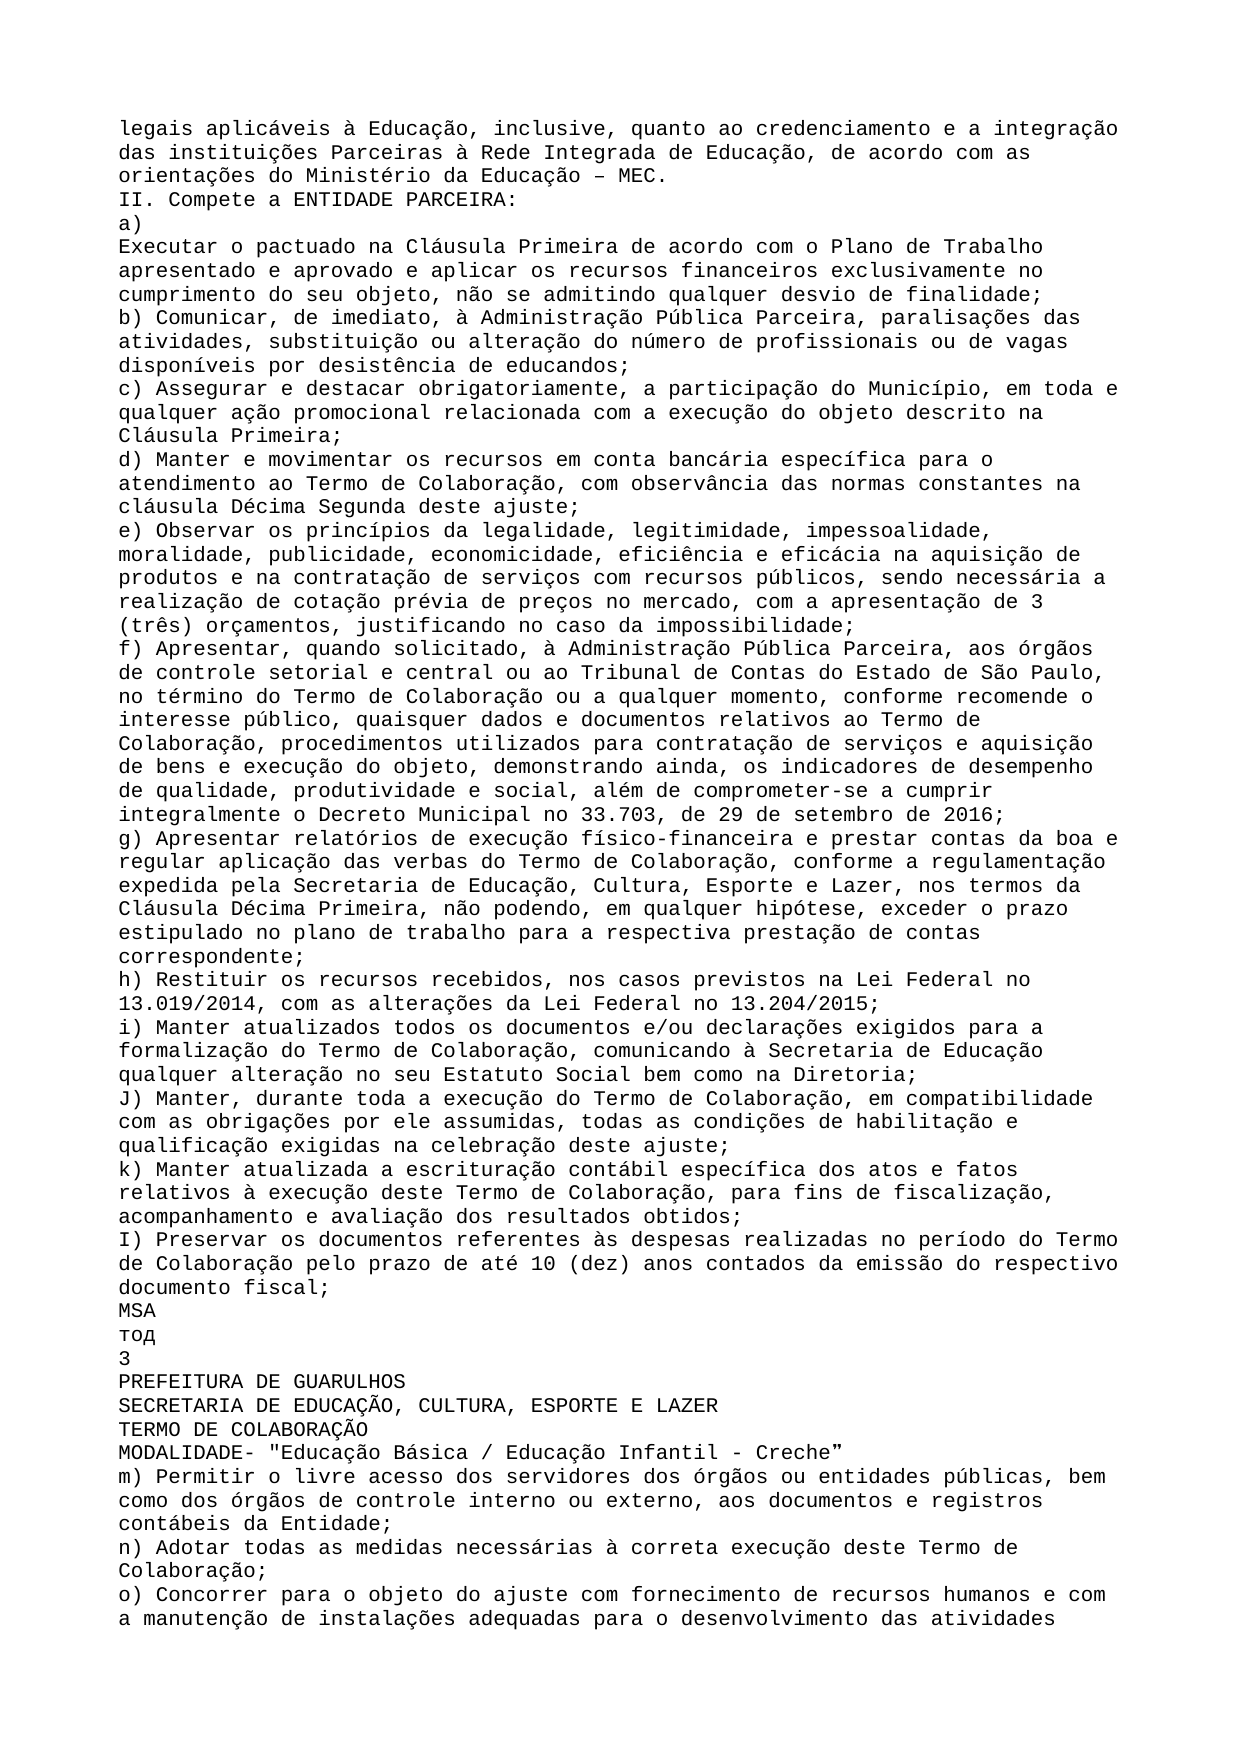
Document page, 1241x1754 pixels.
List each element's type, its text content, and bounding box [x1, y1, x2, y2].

text Executar o pactuado na Cláusula Primeira de acordo com o Plano de Trabalho apresentado e aprovado e aplicar os recursos financeiros exclusivamente no cumprimento do seu objeto, não se admitindo qualquer desvio de finalidade; [118, 236, 1122, 307]
text f) Apresentar, quando solicitado, à Administração Pública Parceira, aos órgãos de controle setorial e central ou ao Tribunal de Contas do Estado de São Paulo, no término do Termo de Colaboração ou a qualquer momento, conforme recomende o interesse público, quaisquer dados e documentos relativos ao Termo de Colaboração, procedimentos utilizados para contratação de serviços e aquisição de bens e execução do objeto, demonstrando ainda, os indicadores de desempenho de qualidade, produtividade e social, além de comprometer-se a cumprir integralmente o Decreto Municipal no 33.703, de 29 de setembro de 2016; [118, 638, 1122, 827]
text TERMO DE COLABORAÇÃO [118, 1419, 1122, 1442]
text II. Compete a ENTIDADE PARCEIRA: [118, 189, 1122, 213]
text PREFEITURA DE GUARULHOS [118, 1371, 1122, 1395]
text a) [118, 213, 1122, 236]
text MODALIDADE- "Educação Básica / Educação Infantil - Creche❞ [118, 1442, 1122, 1466]
text b) Comunicar, de imediato, à Administração Pública Parceira, paralisações das atividades, substituição ou alteração do número de profissionais ou de vagas disponíveis por desistência de educandos; [118, 307, 1122, 378]
text k) Manter atualizada a escrituração contábil específica dos atos e fatos relativos à execução deste Termo de Colaboração, para fins de fiscalização, acompanhamento e avaliação dos resultados obtidos; [118, 1158, 1122, 1229]
text тод [118, 1324, 1122, 1348]
text c) Assegurar e destacar obrigatoriamente, a participação do Município, em toda e qualquer ação promocional relacionada com a execução do objeto descrito na Cláusula Primeira; [118, 378, 1122, 449]
text legais aplicáveis à Educação, inclusive, quanto ao credenciamento e a integração das instituições Parceiras à Rede Integrada de Educação, de acordo com as orientações do Ministério da Educação – MEC. [118, 118, 1122, 189]
text e) Observar os princípios da legalidade, legitimidade, impessoalidade, moralidade, publicidade, economicidade, eficiência e eficácia na aquisição de produtos e na contratação de serviços com recursos públicos, sendo necessária a realização de cotação prévia de preços no mercado, com a apresentação de 3 (três) orçamentos, justificando no caso da impossibilidade; [118, 520, 1122, 638]
text i) Manter atualizados todos os documentos e/ou declarações exigidos para a formalização do Termo de Colaboração, comunicando à Secretaria de Educação qualquer alteração no seu Estatuto Social bem como na Diretoria; [118, 1017, 1122, 1088]
text SECRETARIA DE EDUCAÇÃO, CULTURA, ESPORTE E LAZER [118, 1395, 1122, 1419]
text J) Manter, durante toda a execução do Termo de Colaboração, em compatibilidade com as obrigações por ele assumidas, todas as condições de habilitação e qualificação exigidas na celebração deste ajuste; [118, 1088, 1122, 1158]
text n) Adotar todas as medidas necessárias à correta execução deste Termo de Colaboração; [118, 1537, 1122, 1584]
text g) Apresentar relatórios de execução físico-financeira e prestar contas da boa e regular aplicação das verbas do Termo de Colaboração, conforme a regulamentação expedida pela Secretaria de Educação, Cultura, Esporte e Lazer, nos termos da Cláusula Décima Primeira, não podendo, em qualquer hipótese, exceder o prazo estipulado no plano de trabalho para a respectiva prestação de contas correspondente; [118, 827, 1122, 969]
text I) Preservar os documentos referentes às despesas realizadas no período do Termo de Colaboração pelo prazo de até 10 (dez) anos contados da emissão do respectivo documento fiscal; [118, 1229, 1122, 1300]
text h) Restituir os recursos recebidos, nos casos previstos na Lei Federal no 13.019/2014, com as alterações da Lei Federal no 13.204/2015; [118, 969, 1122, 1017]
text 3 [118, 1348, 1122, 1371]
text m) Permitir o livre acesso dos servidores dos órgãos ou entidades públicas, bem como dos órgãos de controle interno ou externo, aos documentos e registros contábeis da Entidade; [118, 1466, 1122, 1537]
text MSA [118, 1300, 1122, 1324]
text o) Concorrer para o objeto do ajuste com fornecimento de recursos humanos e com a manutenção de instalações adequadas para o desenvolvimento das atividades [118, 1584, 1122, 1631]
text d) Manter e movimentar os recursos em conta bancária específica para o atendimento ao Termo de Colaboração, com observância das normas constantes na cláusula Décima Segunda deste ajuste; [118, 449, 1122, 520]
